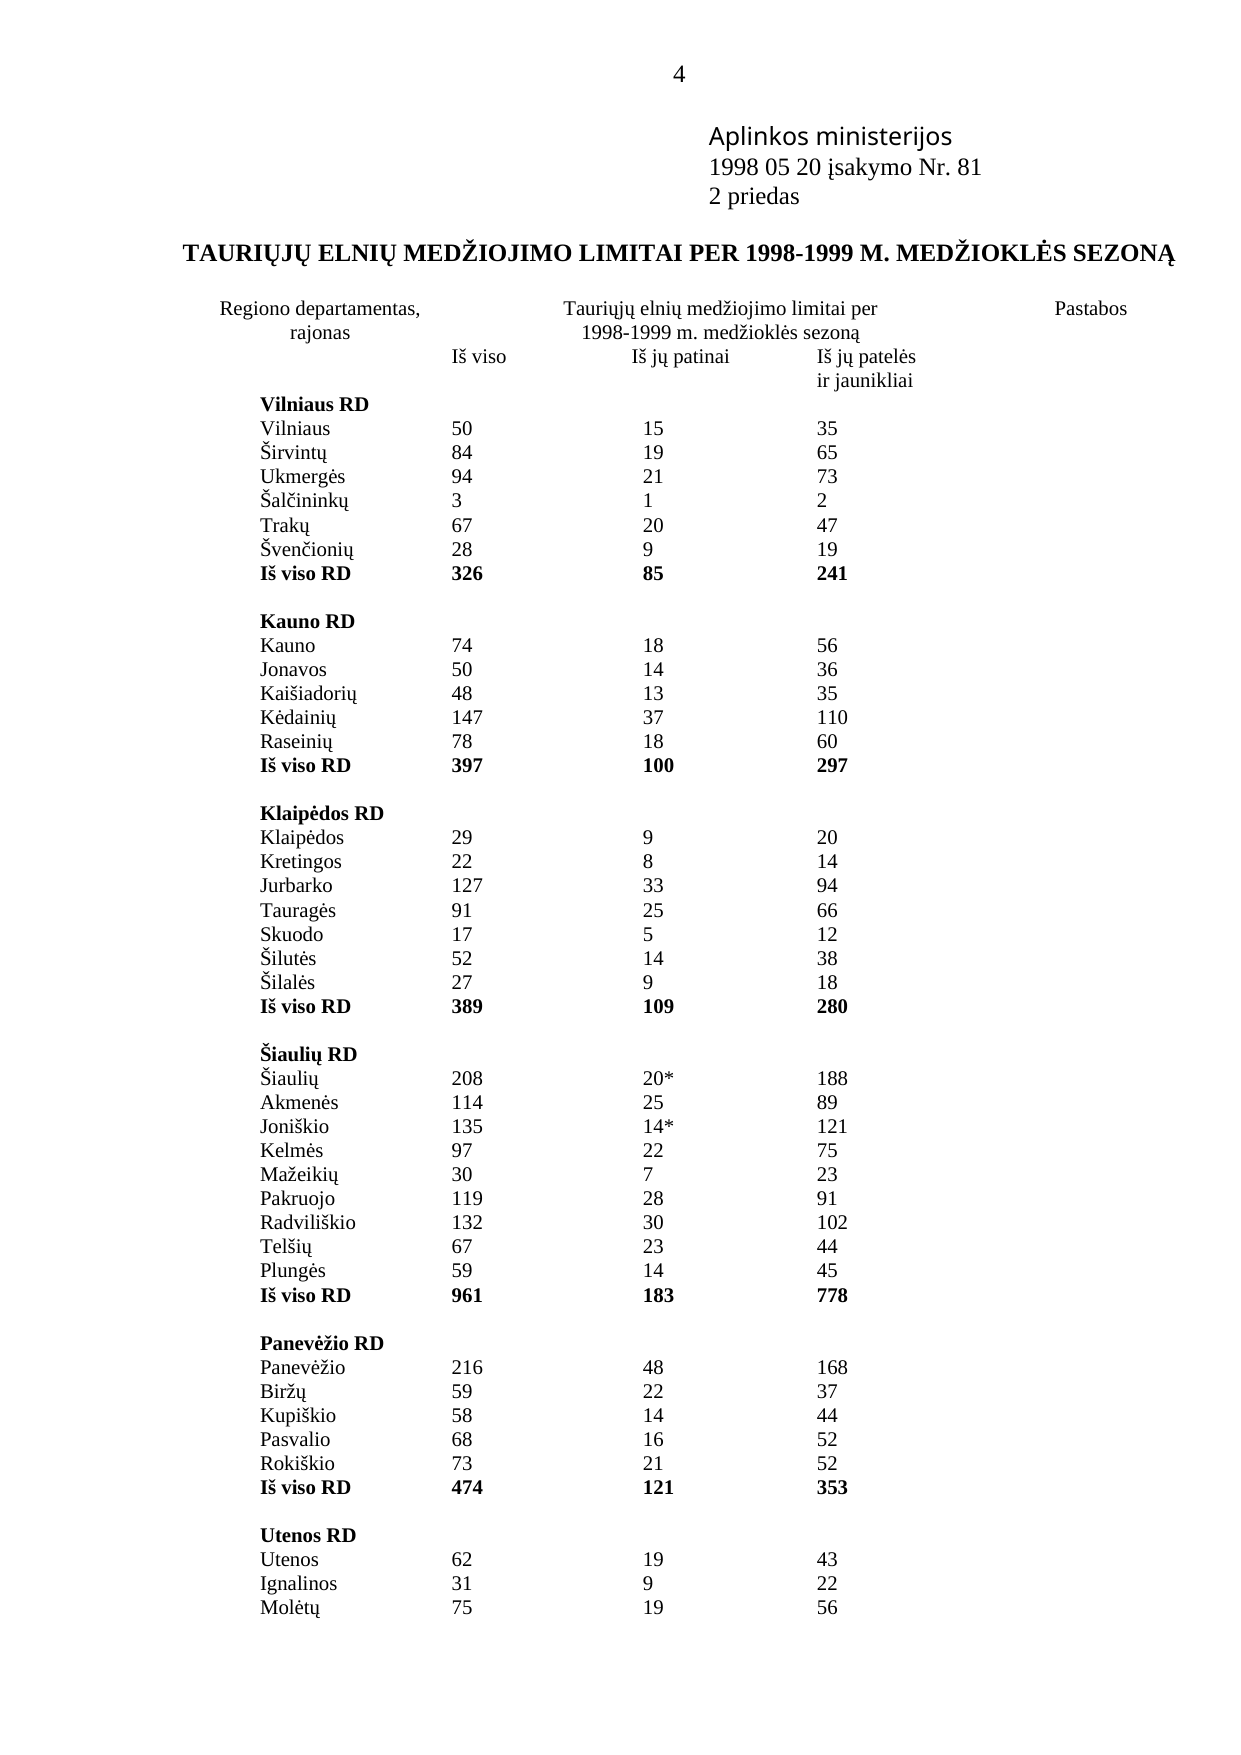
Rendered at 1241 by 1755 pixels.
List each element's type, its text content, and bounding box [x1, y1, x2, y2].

table_cell 94 [451, 464, 631, 488]
table_cell 20 [805, 825, 989, 849]
table_cell 25 [631, 898, 805, 922]
table_cell Kėdainių [189, 705, 451, 729]
table_cell 48 [451, 681, 631, 705]
table_cell [989, 994, 1192, 1018]
table_cell Joniškio [189, 1114, 451, 1138]
table_cell [805, 392, 989, 416]
table_cell [451, 777, 631, 801]
table_cell 5 [631, 922, 805, 946]
table_cell 297 [805, 753, 989, 777]
table_cell [189, 1307, 451, 1331]
table_cell [989, 1499, 1192, 1523]
table_cell 109 [631, 994, 805, 1018]
table_cell [451, 392, 631, 416]
table_cell [989, 1018, 1192, 1042]
text Tauriųjų elnių medžiojimo limitai per 1998-1999 m. medžioklės sezoną [177, 238, 1181, 267]
table_cell 12 [805, 922, 989, 946]
table_cell [989, 1427, 1192, 1451]
table_cell [631, 1331, 805, 1355]
table_cell 21 [631, 464, 805, 488]
table_cell [451, 1018, 631, 1042]
table_cell 97 [451, 1138, 631, 1162]
table_cell 20 [631, 513, 805, 537]
table_cell [989, 1066, 1192, 1090]
table_cell Šiaulių RD [189, 1042, 451, 1066]
table_cell [989, 1355, 1192, 1379]
table_cell 100 [631, 753, 805, 777]
table_cell 3 [451, 489, 631, 512]
table_cell [989, 825, 1192, 849]
table_cell 44 [805, 1234, 989, 1258]
table_cell 59 [451, 1259, 631, 1282]
table_cell [805, 801, 989, 825]
table_cell Ukmergės [189, 464, 451, 488]
table_cell 31 [451, 1571, 631, 1595]
table_cell 94 [805, 874, 989, 897]
table_cell 121 [805, 1114, 989, 1138]
table_cell 22 [805, 1571, 989, 1595]
table_cell 183 [631, 1283, 805, 1307]
table_cell [989, 561, 1192, 585]
table_cell 2 [805, 489, 989, 512]
table_cell 14 [805, 849, 989, 873]
table_cell [805, 1018, 989, 1042]
table_cell 52 [451, 946, 631, 970]
table_cell 13 [631, 681, 805, 705]
table_cell 58 [451, 1403, 631, 1427]
table_cell 33 [631, 874, 805, 897]
table_cell Trakų [189, 513, 451, 537]
table_cell 16 [631, 1427, 805, 1451]
table_cell 19 [631, 1547, 805, 1571]
table_cell 62 [451, 1547, 631, 1571]
table_cell 56 [805, 1595, 989, 1619]
table_cell 36 [805, 657, 989, 681]
table_cell [989, 633, 1192, 657]
table_cell 9 [631, 970, 805, 994]
table_cell Širvintų [189, 440, 451, 464]
table_cell 37 [805, 1379, 989, 1403]
table_cell 14 [631, 946, 805, 970]
table_cell Šilutės [189, 946, 451, 970]
table_cell Iš jų patinai [631, 344, 805, 368]
table_cell Utenos RD [189, 1523, 451, 1547]
table_cell [805, 1331, 989, 1355]
table_cell 85 [631, 561, 805, 585]
table_cell [989, 801, 1192, 825]
table_cell Šalčininkų [189, 489, 451, 512]
table_cell Panevėžio RD [189, 1331, 451, 1355]
table_header Tauriųjų elnių medžiojimo limitai per 1998-1999 m. medžioklės sezoną [451, 296, 989, 344]
table_cell Telšių [189, 1234, 451, 1258]
table_cell Molėtų [189, 1595, 451, 1619]
table_header Regiono departamentas, rajonas [189, 296, 451, 344]
table_cell 66 [805, 898, 989, 922]
table_cell 18 [805, 970, 989, 994]
table_cell [989, 585, 1192, 609]
table_cell Plungės [189, 1259, 451, 1282]
table_cell 397 [451, 753, 631, 777]
table_cell [989, 1210, 1192, 1234]
table_cell [989, 681, 1192, 705]
table_cell [989, 922, 1192, 946]
table_cell [805, 1042, 989, 1066]
table_cell 84 [451, 440, 631, 464]
table_cell 30 [451, 1162, 631, 1186]
table_cell [631, 1307, 805, 1331]
table_cell Iš jų patelės [805, 344, 989, 368]
table_cell 35 [805, 416, 989, 440]
table_cell Mažeikių [189, 1162, 451, 1186]
table_cell [989, 1042, 1192, 1066]
table_cell 22 [631, 1379, 805, 1403]
table_cell [989, 537, 1192, 561]
table_cell 21 [631, 1451, 805, 1475]
table_cell [989, 849, 1192, 873]
table_cell [989, 1403, 1192, 1427]
table_cell [451, 1523, 631, 1547]
table_cell Radviliškio [189, 1210, 451, 1234]
table_cell 22 [451, 849, 631, 873]
table_cell 389 [451, 994, 631, 1018]
table_cell Tauragės [189, 898, 451, 922]
table_cell 9 [631, 1571, 805, 1595]
table_cell Iš viso [451, 344, 631, 368]
table_cell [989, 753, 1192, 777]
table_cell [989, 440, 1192, 464]
table_cell 67 [451, 1234, 631, 1258]
table_cell 59 [451, 1379, 631, 1403]
table_cell 208 [451, 1066, 631, 1090]
table_cell [189, 1018, 451, 1042]
table_cell 8 [631, 849, 805, 873]
table_cell [451, 1042, 631, 1066]
table_cell [989, 705, 1192, 729]
table_cell ir jaunikliai [805, 368, 989, 392]
table_cell [989, 1259, 1192, 1282]
table_cell Iš viso RD [189, 1475, 451, 1499]
table_cell Vilniaus RD [189, 392, 451, 416]
table_cell [451, 368, 631, 392]
table_cell 91 [451, 898, 631, 922]
table_cell 23 [631, 1234, 805, 1258]
table_cell Šilalės [189, 970, 451, 994]
table_cell [805, 1523, 989, 1547]
table_cell 52 [805, 1427, 989, 1451]
table_cell 353 [805, 1475, 989, 1499]
table_cell Iš viso RD [189, 561, 451, 585]
table_cell 474 [451, 1475, 631, 1499]
table_cell [989, 344, 1192, 368]
table_cell 89 [805, 1090, 989, 1114]
table_cell [989, 1162, 1192, 1186]
table_cell 14 [631, 1403, 805, 1427]
table_cell [631, 368, 805, 392]
table_cell 91 [805, 1186, 989, 1210]
table_cell 43 [805, 1547, 989, 1571]
table_cell 18 [631, 729, 805, 753]
table_cell Švenčionių [189, 537, 451, 561]
table_cell Pakruojo [189, 1186, 451, 1210]
table_cell [989, 416, 1192, 440]
table_cell [631, 1042, 805, 1066]
table_cell [989, 1331, 1192, 1355]
table_cell 135 [451, 1114, 631, 1138]
table_cell 23 [805, 1162, 989, 1186]
table_cell Rokiškio [189, 1451, 451, 1475]
table_cell 326 [451, 561, 631, 585]
table_cell 73 [451, 1451, 631, 1475]
table_cell Iš viso RD [189, 753, 451, 777]
table_cell 73 [805, 464, 989, 488]
table_cell 56 [805, 633, 989, 657]
table_cell 102 [805, 1210, 989, 1234]
table_cell [631, 585, 805, 609]
table_cell Panevėžio [189, 1355, 451, 1379]
table_cell 75 [451, 1595, 631, 1619]
table_cell 216 [451, 1355, 631, 1379]
table_cell [189, 777, 451, 801]
table_cell Kauno [189, 633, 451, 657]
table_cell 19 [631, 1595, 805, 1619]
table_cell 7 [631, 1162, 805, 1186]
table_cell Iš viso RD [189, 994, 451, 1018]
table_cell [451, 801, 631, 825]
table_cell 119 [451, 1186, 631, 1210]
table_cell 1 [631, 489, 805, 512]
table_cell [989, 489, 1192, 512]
table_cell 50 [451, 416, 631, 440]
table_cell 38 [805, 946, 989, 970]
table_cell [451, 1331, 631, 1355]
table_cell 14* [631, 1114, 805, 1138]
table_cell Biržų [189, 1379, 451, 1403]
table_cell Kupiškio [189, 1403, 451, 1427]
table_cell 114 [451, 1090, 631, 1114]
table_cell 110 [805, 705, 989, 729]
table_cell 44 [805, 1403, 989, 1427]
table_cell 75 [805, 1138, 989, 1162]
table_cell 37 [631, 705, 805, 729]
table_cell 961 [451, 1283, 631, 1307]
table_cell 20* [631, 1066, 805, 1090]
table_cell Kretingos [189, 849, 451, 873]
text 2 priedas [177, 181, 1181, 210]
table_cell Kaišiadorių [189, 681, 451, 705]
table_cell [989, 1114, 1192, 1138]
table_cell Raseinių [189, 729, 451, 753]
table_cell [989, 1379, 1192, 1403]
table_cell [989, 1186, 1192, 1210]
table_cell Šiaulių [189, 1066, 451, 1090]
table_cell [989, 1234, 1192, 1258]
table_cell [989, 729, 1192, 753]
table_cell [989, 368, 1192, 392]
table_cell [631, 801, 805, 825]
table_cell 168 [805, 1355, 989, 1379]
table_cell 14 [631, 657, 805, 681]
table_cell Kelmės [189, 1138, 451, 1162]
table_cell [451, 1307, 631, 1331]
table_cell 25 [631, 1090, 805, 1114]
table_cell [631, 777, 805, 801]
table_cell 60 [805, 729, 989, 753]
table_cell 50 [451, 657, 631, 681]
text Aplinkos ministerijos [177, 118, 1181, 152]
table_cell 22 [631, 1138, 805, 1162]
table_cell Jurbarko [189, 874, 451, 897]
table_cell Iš viso RD [189, 1283, 451, 1307]
table_cell 19 [631, 440, 805, 464]
table_cell [189, 344, 451, 368]
table_cell 121 [631, 1475, 805, 1499]
table_cell [989, 898, 1192, 922]
table_cell [451, 585, 631, 609]
table_cell [989, 392, 1192, 416]
table_cell 188 [805, 1066, 989, 1090]
table_cell 67 [451, 513, 631, 537]
table_cell 47 [805, 513, 989, 537]
table_cell 28 [451, 537, 631, 561]
table_cell Klaipėdos RD [189, 801, 451, 825]
table_cell 127 [451, 874, 631, 897]
table_cell [451, 609, 631, 633]
table_cell 19 [805, 537, 989, 561]
table_cell Skuodo [189, 922, 451, 946]
table_cell 68 [451, 1427, 631, 1451]
table_cell 14 [631, 1259, 805, 1282]
table_cell 132 [451, 1210, 631, 1234]
table_cell 65 [805, 440, 989, 464]
table_cell 78 [451, 729, 631, 753]
table_cell [989, 1571, 1192, 1595]
table_cell 778 [805, 1283, 989, 1307]
table_cell [989, 1307, 1192, 1331]
table_cell 48 [631, 1355, 805, 1379]
table_cell 52 [805, 1451, 989, 1475]
table_cell [805, 1307, 989, 1331]
table_cell [189, 1499, 451, 1523]
table_cell [631, 1499, 805, 1523]
table_cell [989, 970, 1192, 994]
table_cell [989, 1523, 1192, 1547]
table_cell [631, 609, 805, 633]
table_cell Vilniaus [189, 416, 451, 440]
table_cell 27 [451, 970, 631, 994]
table_cell [989, 874, 1192, 897]
table_cell 280 [805, 994, 989, 1018]
table_cell [989, 1451, 1192, 1475]
text 1998 05 20 įsakymo Nr. 81 [177, 152, 1181, 181]
table_cell [989, 946, 1192, 970]
table_cell 30 [631, 1210, 805, 1234]
table_cell [189, 585, 451, 609]
table_header Pastabos [989, 296, 1192, 344]
table_cell [989, 777, 1192, 801]
table_cell Utenos [189, 1547, 451, 1571]
table_cell 28 [631, 1186, 805, 1210]
table_cell [805, 585, 989, 609]
table_cell Kauno RD [189, 609, 451, 633]
table_cell 29 [451, 825, 631, 849]
table_cell 74 [451, 633, 631, 657]
table_cell 17 [451, 922, 631, 946]
table_cell [189, 368, 451, 392]
table_cell [989, 1547, 1192, 1571]
table_cell [805, 777, 989, 801]
table_cell [989, 1595, 1192, 1619]
table_cell Klaipėdos [189, 825, 451, 849]
table_cell [989, 513, 1192, 537]
table_cell Akmenės [189, 1090, 451, 1114]
table_cell 45 [805, 1259, 989, 1282]
table_cell 15 [631, 416, 805, 440]
table_cell 9 [631, 825, 805, 849]
table_cell [805, 609, 989, 633]
table_cell Pasvalio [189, 1427, 451, 1451]
table_cell [631, 1523, 805, 1547]
table_cell 241 [805, 561, 989, 585]
table_cell 9 [631, 537, 805, 561]
table_cell Jonavos [189, 657, 451, 681]
table_cell 35 [805, 681, 989, 705]
table_cell [989, 464, 1192, 488]
table_cell [989, 1475, 1192, 1499]
table_cell [989, 1090, 1192, 1114]
table_cell [631, 1018, 805, 1042]
table_cell [451, 1499, 631, 1523]
table_cell 18 [631, 633, 805, 657]
table_cell 147 [451, 705, 631, 729]
table_cell [989, 609, 1192, 633]
table_cell [805, 1499, 989, 1523]
table_cell [631, 392, 805, 416]
table_cell [989, 1283, 1192, 1307]
table_cell [989, 657, 1192, 681]
table_cell [989, 1138, 1192, 1162]
table_cell Ignalinos [189, 1571, 451, 1595]
